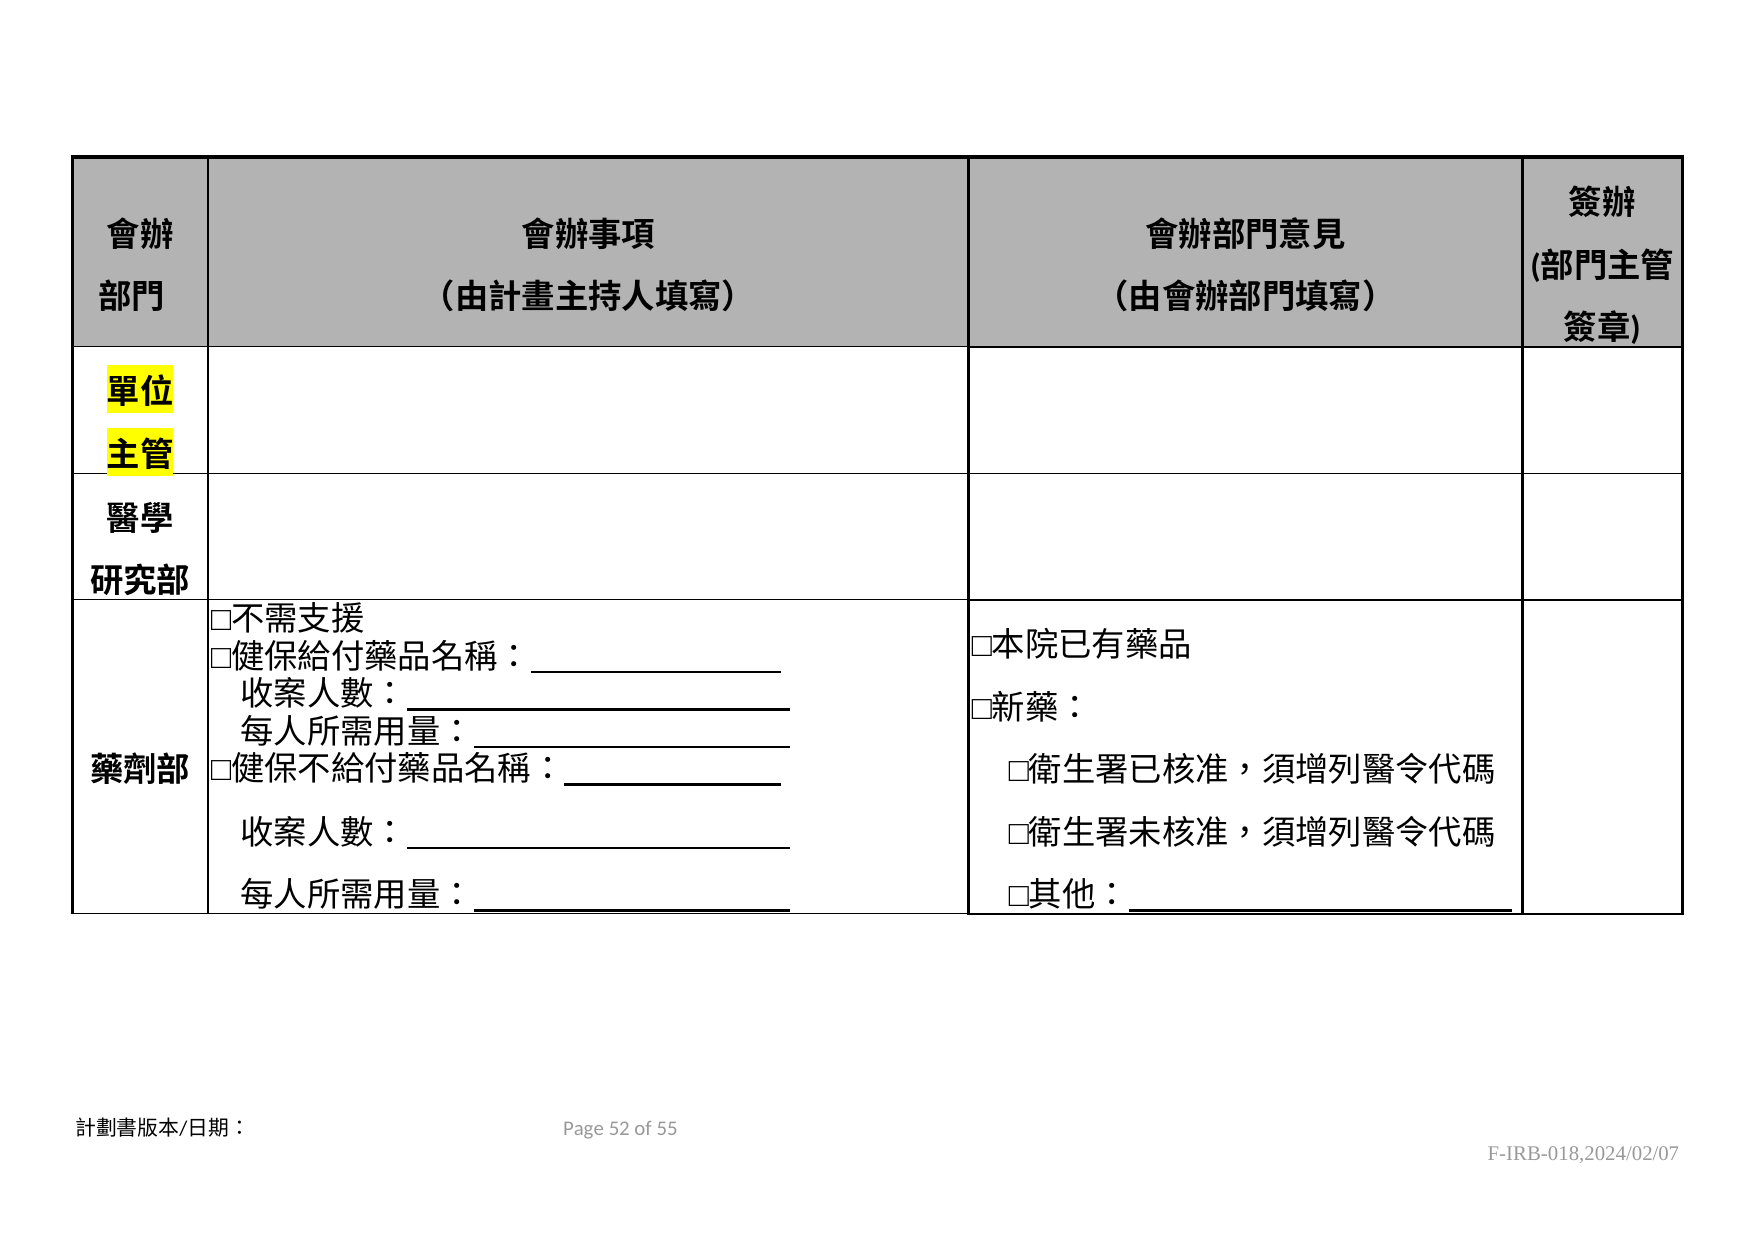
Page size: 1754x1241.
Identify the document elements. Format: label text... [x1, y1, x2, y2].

table_header 會辦 部門 [74, 159, 207, 346]
table_cell □本院已有藥品 □新藥： □衛生署已核准，須增列醫令代碼 □衛生署未核准，須增列醫令代碼 □其他： [970, 601, 1521, 913]
table_cell □不需支援 □健保給付藥品名稱： 收案人數： 每人所需用量： □健保不給付藥品名稱： 收案人數： 每人所需用量： [209, 600, 967, 913]
table_cell [209, 474, 967, 599]
table_header 簽辦 (部門主管簽章) [1524, 159, 1681, 346]
table_cell 醫學 研究部 [74, 474, 207, 599]
table_cell 藥劑部 [74, 600, 207, 913]
table_cell [1524, 474, 1681, 599]
table_cell [970, 474, 1521, 599]
table_header 會辦事項 （由計畫主持人填寫） [209, 159, 967, 346]
table_cell [1524, 348, 1681, 473]
table_cell [209, 347, 967, 473]
table_cell 單位 主管 [74, 347, 207, 473]
table_cell [970, 348, 1521, 473]
table_cell [1524, 601, 1681, 913]
table_header 會辦部門意見 （由會辦部門填寫） [970, 159, 1521, 346]
